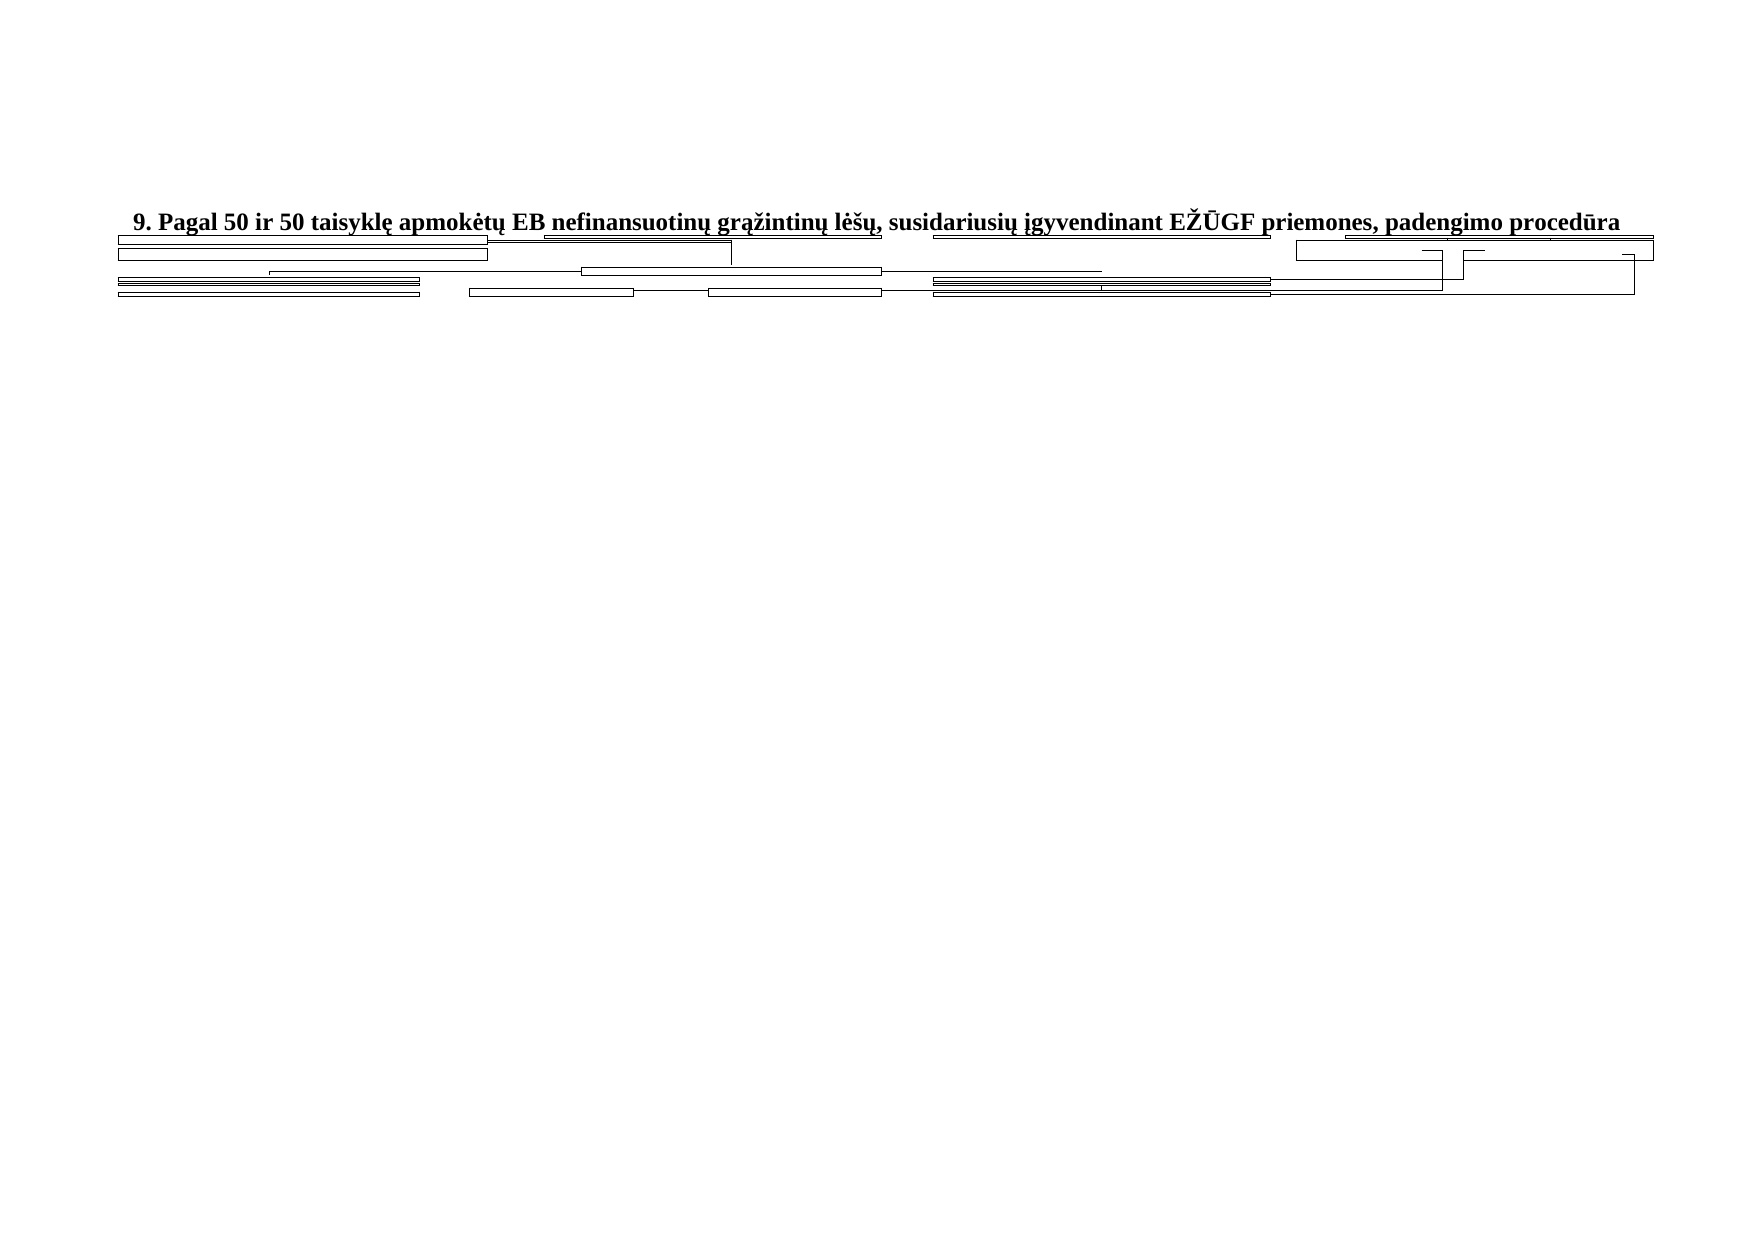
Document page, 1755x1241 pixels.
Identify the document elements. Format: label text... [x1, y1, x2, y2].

table_cell [1422, 252, 1442, 256]
table_cell - 100 Lt [1297, 244, 1485, 248]
table_cell [1102, 271, 1271, 275]
table_cell [420, 277, 469, 281]
table_cell [118, 267, 270, 271]
table_cell 0 Lt Balansas [1297, 256, 1422, 260]
table_cell [118, 271, 269, 275]
table_cell [270, 260, 582, 264]
table_cell [1443, 267, 1463, 271]
table_cell [1443, 252, 1463, 256]
table_cell [732, 248, 882, 252]
table_cell [882, 248, 933, 252]
table_cell NMA kasmet pateikiaŽŪM informaciją apie EK deklaruotas iš skolininkų nesusigrąžintas grąžintinas lėšas, kurių finansinius padarinius reikės apmokėti pagal 50 ir 50 taisyklę, jų susigrąžinimą nurašymą [119, 249, 487, 260]
table_cell [732, 260, 882, 264]
table_cell [544, 252, 731, 256]
table_cell [488, 256, 582, 260]
table_cell [1443, 271, 1463, 275]
table_cell [882, 267, 933, 271]
table_cell ––> [882, 292, 933, 296]
table_cell ––>+200 Lt [1485, 248, 1622, 252]
table_cell ––> [634, 292, 708, 296]
table_cell | | \|/ [118, 286, 419, 292]
table_cell [732, 252, 882, 256]
table_cell [582, 256, 731, 260]
table_cell [1443, 256, 1463, 260]
table_cell -100 Lt [1485, 244, 1622, 248]
table_cell [544, 248, 731, 252]
table_cell [1297, 252, 1422, 256]
table_cell ––> [420, 292, 469, 296]
table_cell [933, 244, 1271, 248]
table_cell [732, 256, 882, 260]
table_cell +100 Lt <–– [1297, 248, 1422, 252]
table_cell [1464, 252, 1485, 256]
table_cell yra aplinkybės, leidžiančios [270, 267, 581, 271]
table_cell [1271, 267, 1296, 271]
table_cell [882, 260, 933, 264]
table_cell [582, 260, 731, 264]
table_cell [1464, 256, 1485, 260]
table_cell grąžintinos lėšos [933, 267, 1102, 271]
table_cell [544, 244, 731, 248]
table_cell [933, 248, 1271, 252]
table_cell [882, 252, 933, 256]
table_cell [1422, 256, 1442, 260]
table_cell [488, 252, 544, 256]
table_cell [1443, 260, 1463, 264]
table_cell [488, 248, 544, 252]
table_cell [1296, 267, 1422, 271]
table_cell [882, 277, 933, 281]
table_cell [1464, 271, 1485, 275]
table_cell [1271, 252, 1296, 256]
table_cell [1271, 271, 1422, 275]
text 3. Pagal 50 ir 50 taisyklę apmokėtų EB nefinansuotinų grąžintinų lėšų, susidariusių įgyvendinant EŽŪGF priemones, padengimo procedūra [118, 207, 1636, 235]
table_cell -100 Lt <–– [1485, 252, 1622, 256]
table_cell [1271, 248, 1296, 252]
table_cell [933, 256, 1271, 260]
table_cell [933, 260, 1271, 264]
table_cell [882, 256, 933, 260]
table_cell 0 Lt Balansas [1485, 256, 1622, 260]
table_cell [732, 244, 882, 248]
table_cell [1102, 267, 1271, 271]
table_cell [1271, 256, 1296, 260]
table_cell [1464, 267, 1485, 271]
table_cell [1422, 267, 1442, 271]
table_cell [882, 244, 933, 248]
table_cell [933, 252, 1271, 256]
table_cell [1271, 238, 1296, 248]
table_cell [469, 277, 882, 281]
table_cell [488, 244, 544, 248]
table_cell [1422, 271, 1442, 275]
table_cell [1271, 260, 1296, 264]
